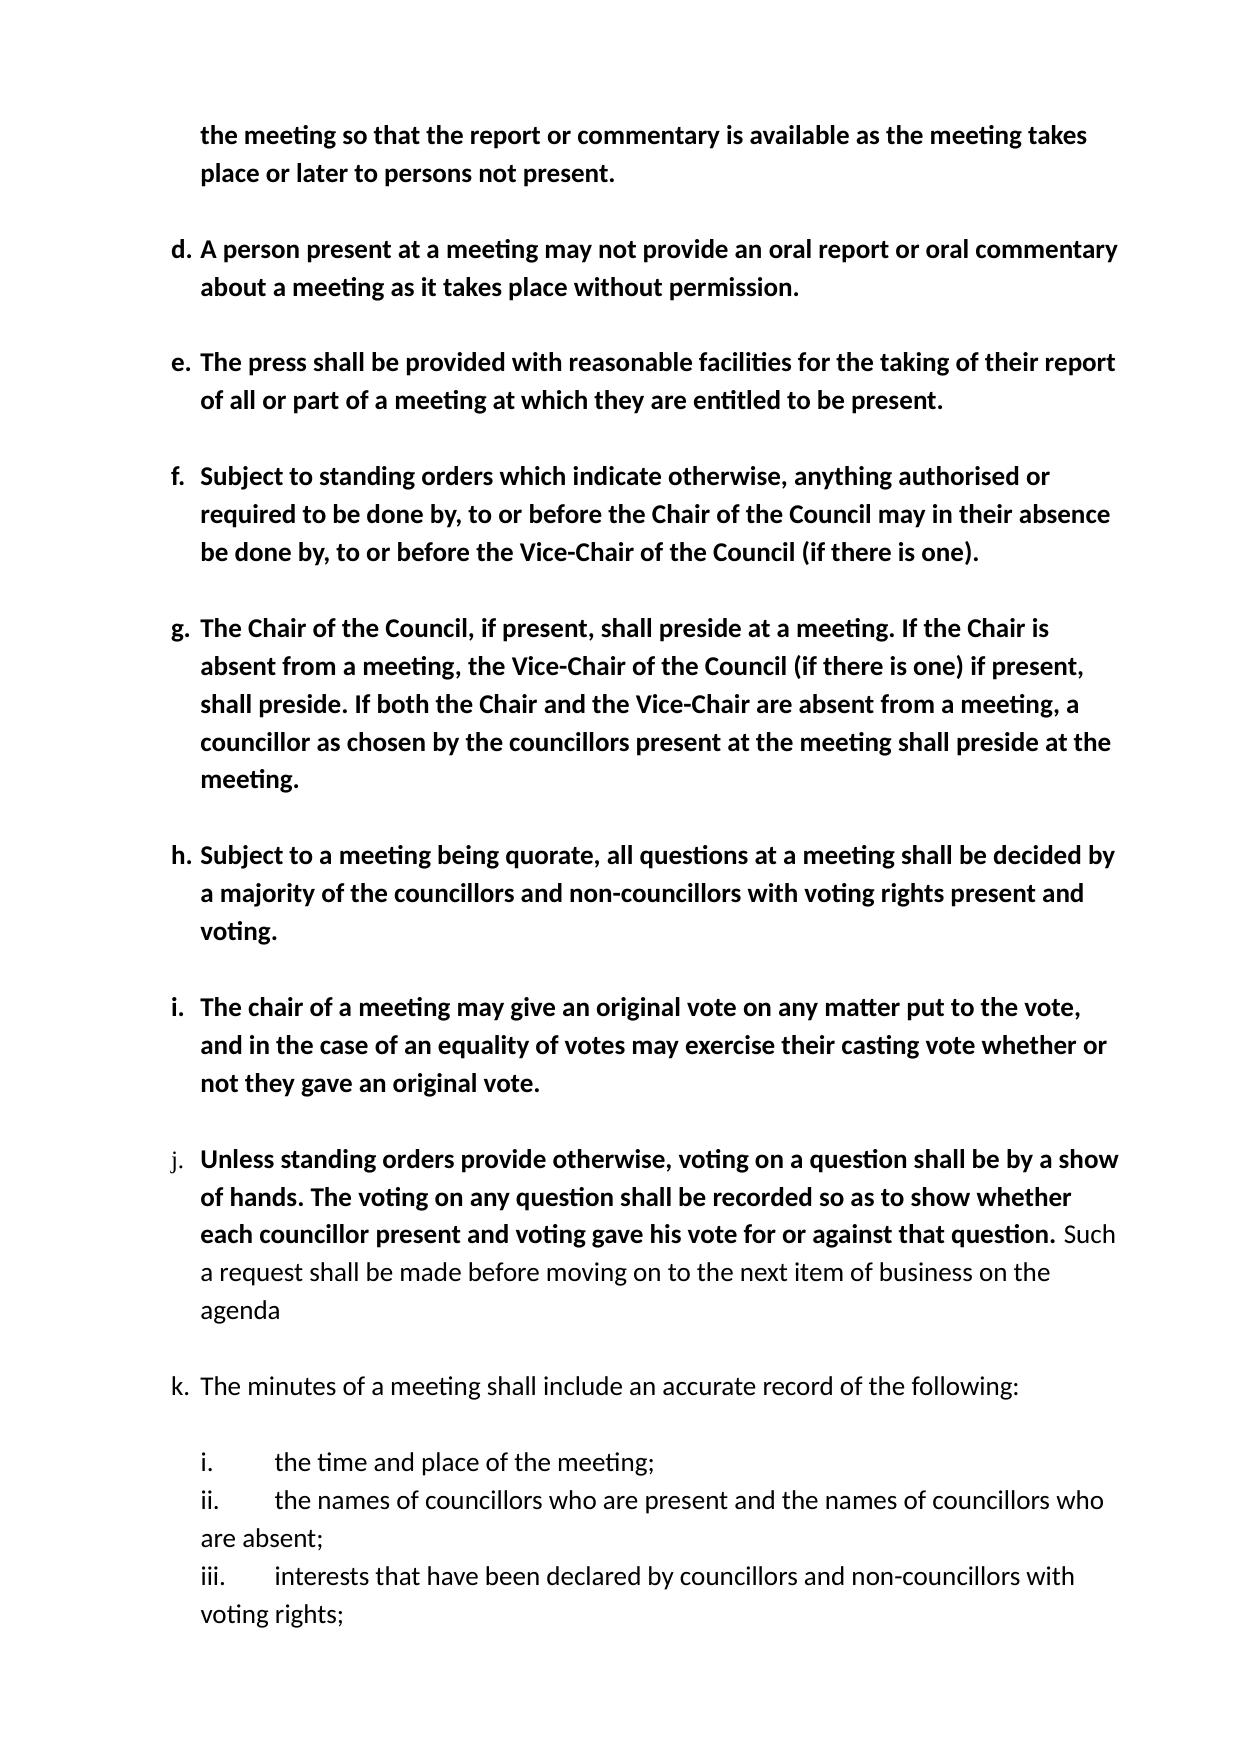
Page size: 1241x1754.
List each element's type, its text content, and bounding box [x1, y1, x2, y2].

list The press shall be provided with reasonable facilities for the taking of their report of all or part of a meeting at which they are entitled to be present. [171, 346, 1123, 417]
list The minutes of a meeting shall include an accurate record of the following: [171, 1369, 1123, 1402]
list the names of councillors who are present and the names of councillors who are absent; [200, 1483, 1123, 1554]
list A person present at a meeting may not provide an oral report or oral commentary about a meeting as it takes place without permission. [171, 232, 1123, 303]
list Subject to standing orders which indicate otherwise, anything authorised or required to be done by, to or before the Chair of the Council may in their absence be done by, to or before the Vice-Chair of the Council (if there is one). [171, 459, 1123, 568]
list Unless standing orders provide otherwise, voting on a question shall be by a show of hands. The voting on any question shall be recorded so as to show whether each councillor present and voting gave his vote for or against that question. Such a request shall be made before moving on to the next item of business on the agenda [171, 1142, 1123, 1327]
list Subject to a meeting being quorate, all questions at a meeting shall be decided by a majority of the councillors and non-councillors with voting rights present and voting. [171, 838, 1123, 947]
list The chair of a meeting may give an original vote on any matter put to the vote, and in the case of an equality of votes may exercise their casting vote whether or not they gave an original vote. [171, 990, 1123, 1099]
list the meeting so that the report or commentary is available as the meeting takes place or later to persons not present. [171, 118, 1123, 189]
list interests that have been declared by councillors and non-councillors with voting rights; [200, 1559, 1123, 1630]
list The Chair of the Council, if present, shall preside at a meeting. If the Chair is absent from a meeting, the Vice-Chair of the Council (if there is one) if present, shall preside. If both the Chair and the Vice-Chair are absent from a meeting, a councillor as chosen by the councillors present at the meeting shall preside at the meeting. [171, 611, 1123, 796]
list the time and place of the meeting; [200, 1445, 1123, 1478]
